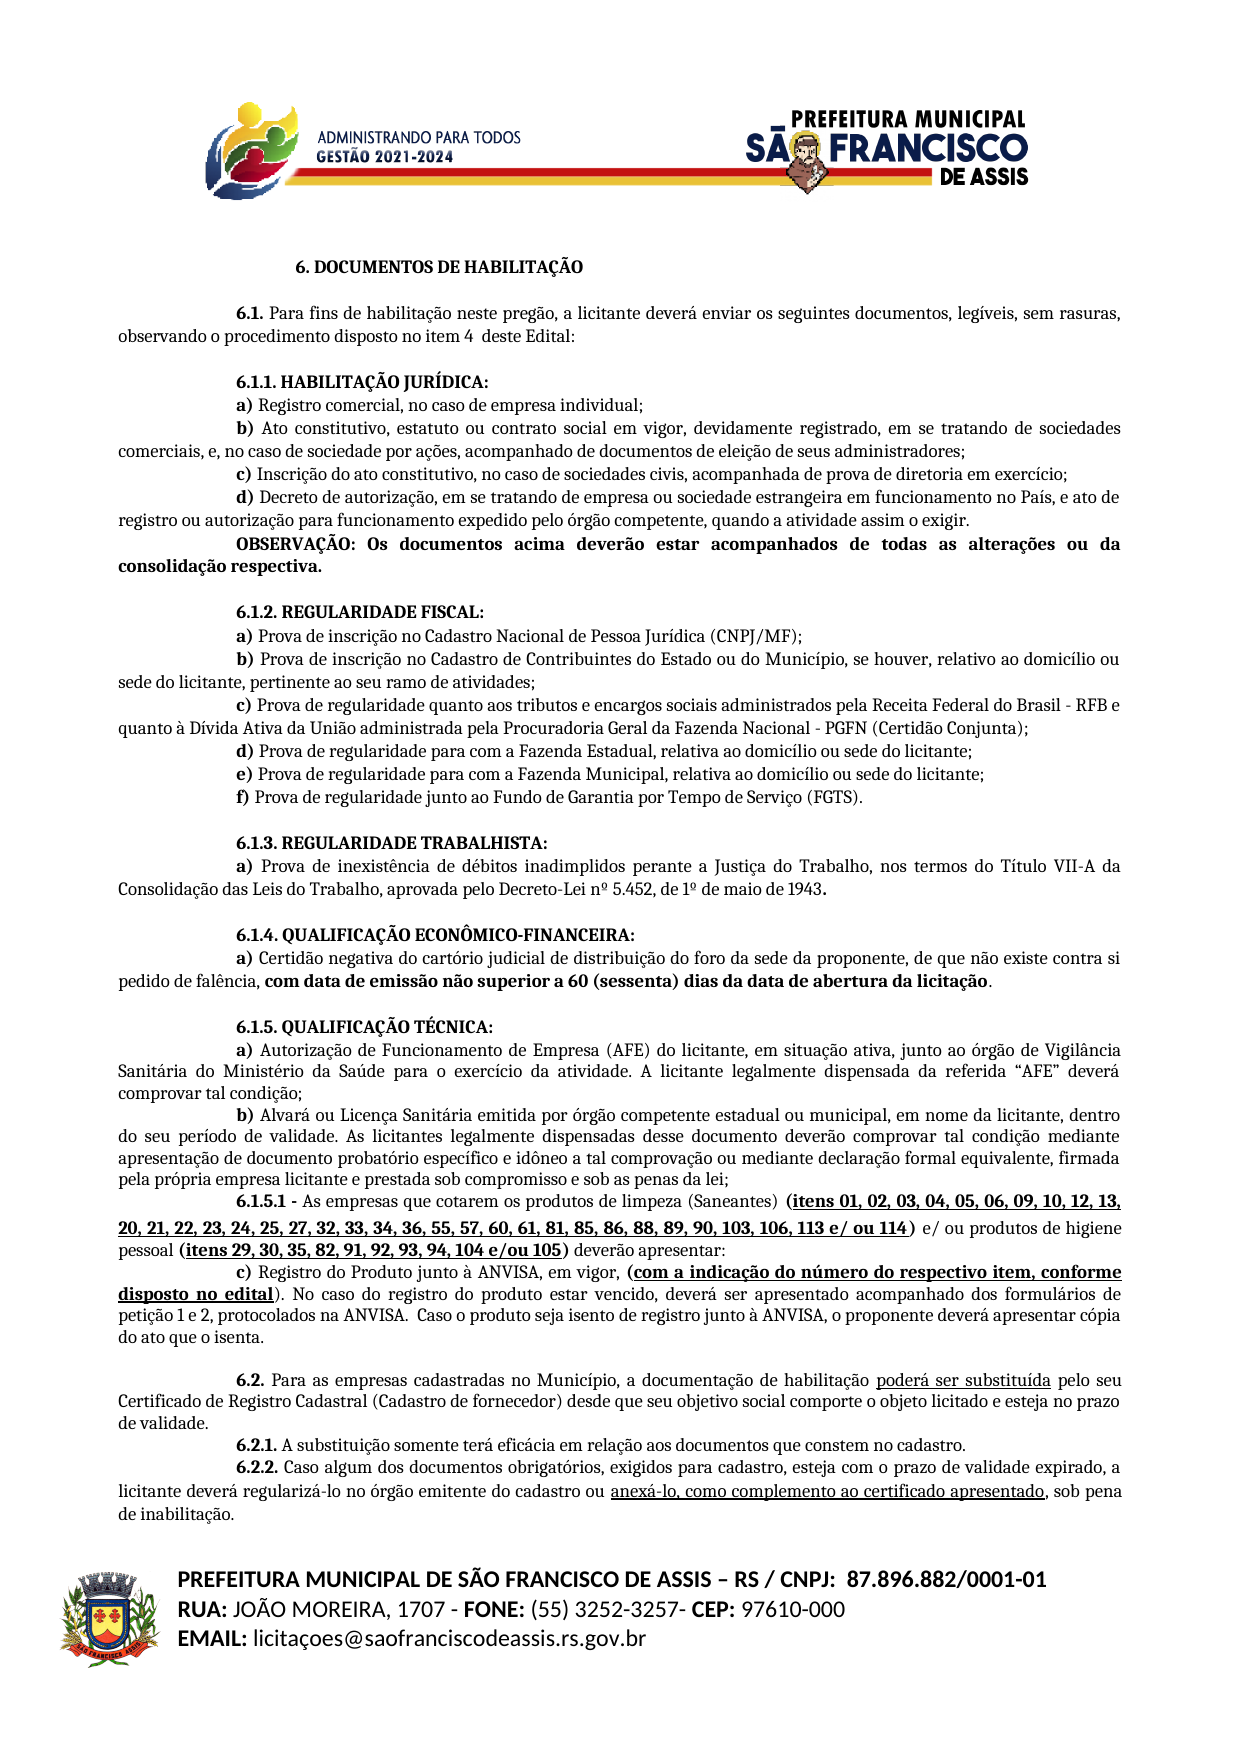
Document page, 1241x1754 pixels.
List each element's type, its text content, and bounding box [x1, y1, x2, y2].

text OBSERVAÇÃO: Os documentos acima deverão estar acompanhados de todas as alterações ou da consolidação respectiva. [118, 533, 1122, 578]
text c) Prova de regularidade quanto aos tributos e encargos sociais administrados pela Receita Federal do Brasil - RFB e quanto à Dívida Ativa da União administrada pela Procuradoria Geral da Fazenda Nacional - PGFN (Certidão Conjunta); [118, 694, 1122, 739]
text 6.2.1. A substituição somente terá eficácia em relação aos documentos que constem no cadastro. [118, 1434, 1122, 1456]
text 6.1.3. REGULARIDADE TRABALHISTA: [118, 832, 1122, 854]
text 6.1.2. REGULARIDADE FISCAL: [118, 602, 1122, 624]
text b) Ato constitutivo, estatuto ou contrato social em vigor, devidamente registrado, em se tratando de sociedades comerciais, e, no caso de sociedade por ações, acompanhado de documentos de eleição de seus administradores; [118, 418, 1122, 462]
text c) Inscrição do ato constitutivo, no caso de sociedades civis, acompanhada de prova de diretoria em exercício; [118, 464, 1122, 486]
text d) Prova de regularidade para com a Fazenda Estadual, relativa ao domicílio ou sede do licitante; [118, 740, 1122, 762]
text 6.1.1. HABILITAÇÃO JURÍDICA: [118, 372, 1122, 393]
text b) Prova de inscrição no Cadastro de Contribuintes do Estado ou do Município, se houver, relativo ao domicílio ou sede do licitante, pertinente ao seu ramo de atividades; [118, 648, 1122, 693]
text 6.1. Para fins de habilitação neste pregão, a licitante deverá enviar os seguintes documentos, legíveis, sem rasuras, observando o procedimento disposto no item 4 deste Edital: [118, 303, 1122, 347]
text 6. DOCUMENTOS DE HABILITAÇÃO [118, 257, 1122, 278]
text f) Prova de regularidade junto ao Fundo de Garantia por Tempo de Serviço (FGTS). [118, 786, 1122, 808]
text c) Registro do Produto junto à ANVISA, em vigor, (com a indicação do número do respectivo item, conforme disposto no edital). No caso do registro do produto estar vencido, deverá ser apresentado acompanhado dos formulários de petição 1 e 2, protocolados na ANVISA. Caso o produto seja isento de registro junto à ANVISA, o proponente deverá apresentar cópia do ato que o isenta. [118, 1262, 1122, 1348]
text a) Autorização de Funcionamento de Empresa (AFE) do licitante, em situação ativa, junto ao órgão de Vigilância Sanitária do Ministério da Saúde para o exercício da atividade. A licitante legalmente dispensada da referida “AFE” deverá comprovar tal condição; [118, 1039, 1122, 1104]
text 6.2.2. Caso algum dos documentos obrigatórios, exigidos para cadastro, esteja com o prazo de validade expirado, a licitante deverá regularizá-lo no órgão emitente do cadastro ou anexá-lo, como complemento ao certificado apresentado, sob pena de inabilitação. [118, 1457, 1122, 1525]
text e) Prova de regularidade para com a Fazenda Municipal, relativa ao domicílio ou sede do licitante; [118, 763, 1122, 785]
text b) Alvará ou Licença Sanitária emitida por órgão competente estadual ou municipal, em nome da licitante, dentro do seu período de validade. As licitantes legalmente dispensadas desse documento deverão comprovar tal condição mediante apresentação de documento probatório específico e idôneo a tal comprovação ou mediante declaração formal equivalente, firmada pela própria empresa licitante e prestada sob compromisso e sob as penas da lei; [118, 1104, 1122, 1190]
text a) Prova de inscrição no Cadastro Nacional de Pessoa Jurídica (CNPJ/MF); [118, 625, 1122, 647]
text a) Registro comercial, no caso de empresa individual; [118, 395, 1122, 416]
text 6.1.5. QUALIFICAÇÃO TÉCNICA: [118, 1016, 1122, 1038]
text a) Certidão negativa do cartório judicial de distribuição do foro da sede da proponente, de que não existe contra si pedido de falência, com data de emissão não superior a 60 (sessenta) dias da data de abertura da licitação. [118, 947, 1122, 992]
text 6.1.5.1 - As empresas que cotarem os produtos de limpeza (Saneantes) (itens 01, 02, 03, 04, 05, 06, 09, 10, 12, 13, 20, 21, 22, 23, 24, 25, 27, 32, 33, 34, 36, 55, 57, 60, 61, 81, 85, 86, 88, 89, 90, 103, 106, 113 e/ ou 114) e/ ou produtos de higiene pessoal (itens 29, 30, 35, 82, 91, 92, 93, 94, 104 e/ou 105) deverão apresentar: [118, 1190, 1122, 1262]
text a) Prova de inexistência de débitos inadimplidos perante a Justiça do Trabalho, nos termos do Título VII-A da Consolidação das Leis do Trabalho, aprovada pelo Decreto-Lei nº 5.452, de 1º de maio de 1943. [118, 855, 1122, 900]
text d) Decreto de autorização, em se tratando de empresa ou sociedade estrangeira em funcionamento no País, e ato de registro ou autorização para funcionamento expedido pelo órgão competente, quando a atividade assim o exigir. [118, 487, 1122, 532]
text 6.1.4. QUALIFICAÇÃO ECONÔMICO-FINANCEIRA: [118, 924, 1122, 946]
text 6.2. Para as empresas cadastradas no Município, a documentação de habilitação poderá ser substituída pelo seu Certificado de Registro Cadastral (Cadastro de fornecedor) desde que seu objetivo social comporte o objeto licitado e esteja no prazo de validade. [118, 1369, 1122, 1434]
